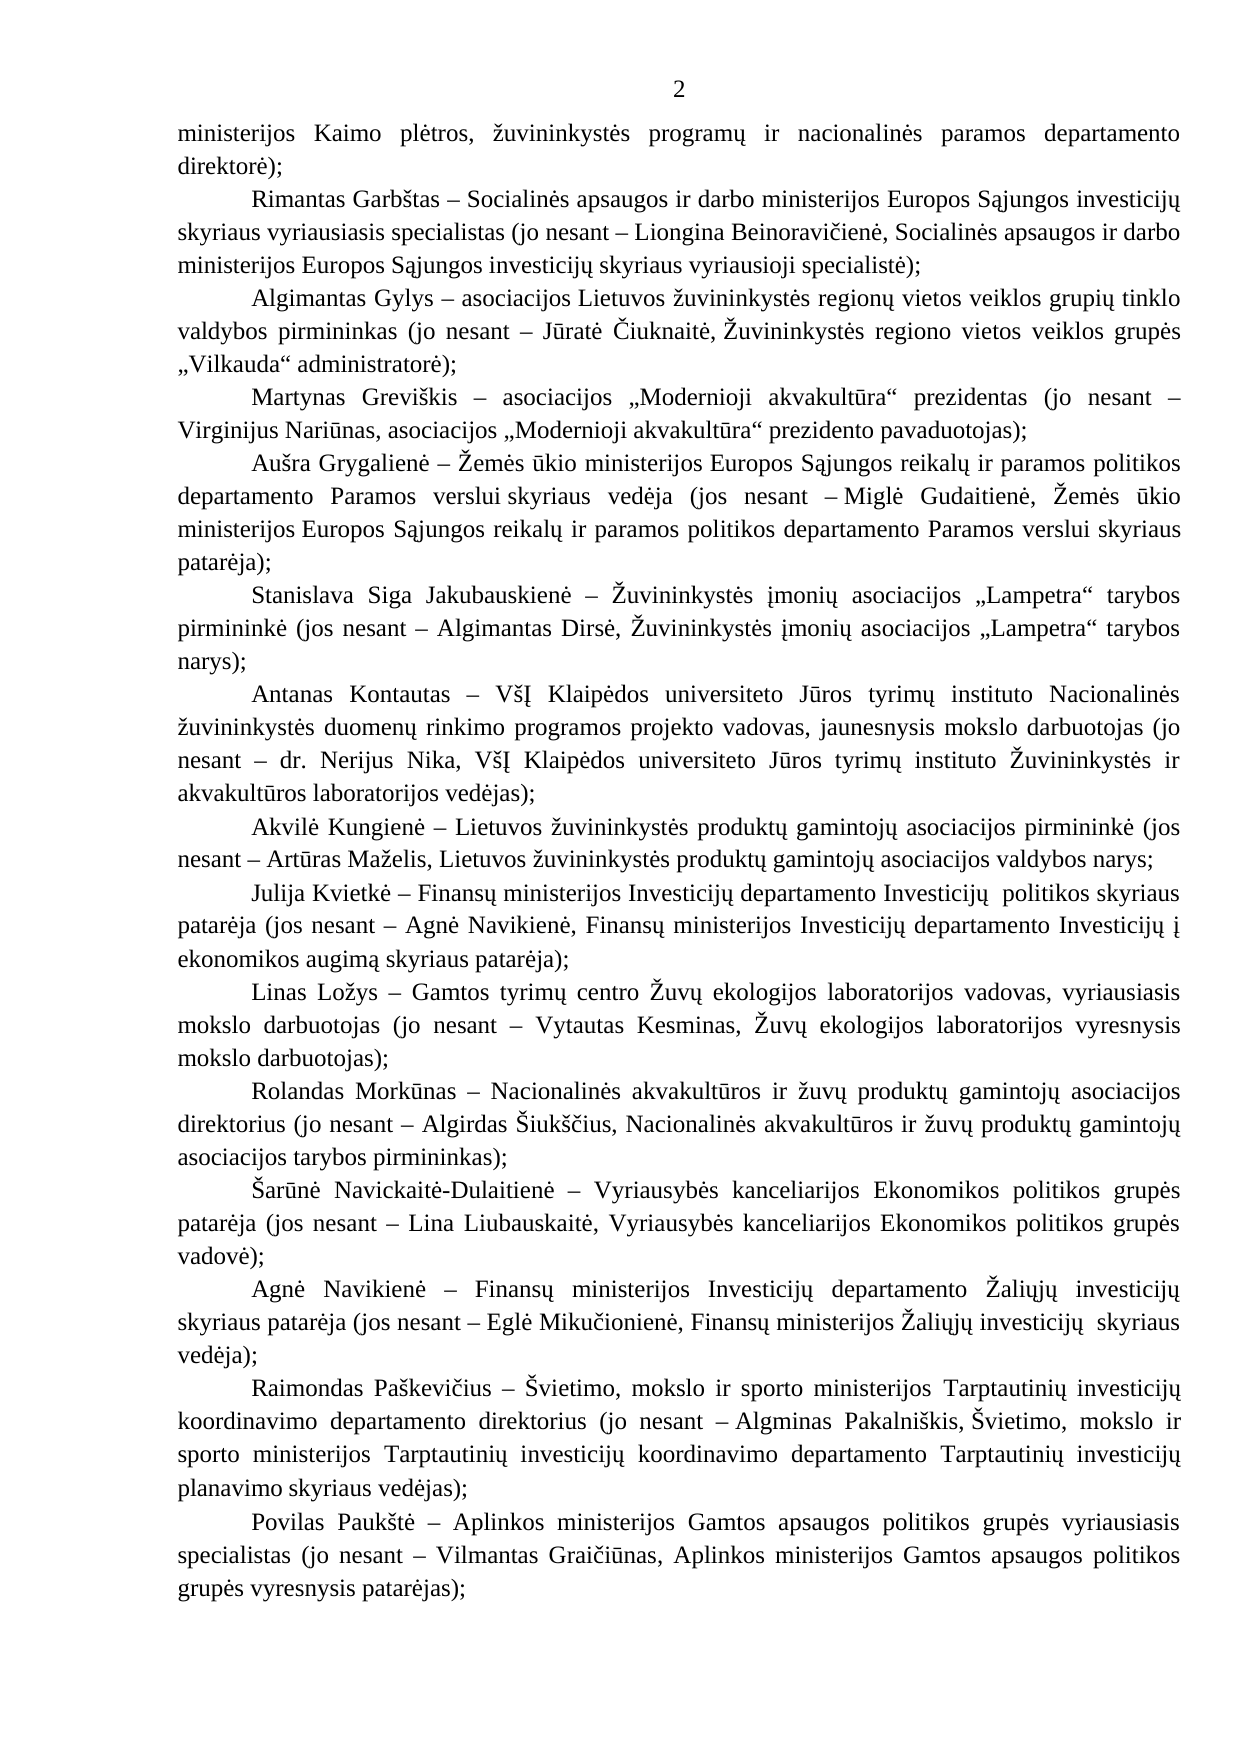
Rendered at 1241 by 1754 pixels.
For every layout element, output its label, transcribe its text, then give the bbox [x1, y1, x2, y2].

text Stanislava Siga Jakubauskienė – Žuvininkystės įmonių asociacijos „Lampetra“ tarybos pirmininkė (jos nesant – Algimantas Dirsė, Žuvininkystės įmonių asociacijos „Lampetra“ tarybos narys); [177, 580, 1181, 675]
text Rimantas Garbštas – Socialinės apsaugos ir darbo ministerijos Europos Sąjungos investicijų skyriaus vyriausiasis specialistas (jo nesant – Liongina Beinoravičienė, Socialinės apsaugos ir darbo ministerijos Europos Sąjungos investicijų skyriaus vyriausioji specialistė); [177, 184, 1181, 279]
text Raimondas Paškevičius – Švietimo, mokslo ir sporto ministerijos Tarptautinių investicijų koordinavimo departamento direktorius (jo nesant – Algminas Pakalniškis, Švietimo, mokslo ir sporto ministerijos Tarptautinių investicijų koordinavimo departamento Tarptautinių investicijų planavimo skyriaus vedėjas); [177, 1373, 1181, 1503]
text Antanas Kontautas – VšĮ Klaipėdos universiteto Jūros tyrimų instituto Nacionalinės žuvininkystės duomenų rinkimo programos projekto vadovas, jaunesnysis mokslo darbuotojas (jo nesant – dr. Nerijus Nika, VšĮ Klaipėdos universiteto Jūros tyrimų instituto Žuvininkystės ir akvakultūros laboratorijos vedėjas); [177, 679, 1181, 807]
text Aušra Grygalienė – Žemės ūkio ministerijos Europos Sąjungos reikalų ir paramos politikos departamento Paramos verslui skyriaus vedėja (jos nesant – Miglė Gudaitienė, Žemės ūkio ministerijos Europos Sąjungos reikalų ir paramos politikos departamento Paramos verslui skyriaus patarėja); [177, 448, 1181, 576]
text Martynas Greviškis – asociacijos „Modernioji akvakultūra“ prezidentas (jo nesant – Virginijus Nariūnas, asociacijos „Modernioji akvakultūra“ prezidento pavaduotojas); [177, 382, 1181, 444]
text Linas Ložys – Gamtos tyrimų centro Žuvų ekologijos laboratorijos vadovas, vyriausiasis mokslo darbuotojas (jo nesant – Vytautas Kesminas, Žuvų ekologijos laboratorijos vyresnysis mokslo darbuotojas); [177, 977, 1181, 1071]
text ministerijos Kaimo plėtros, žuvininkystės programų ir nacionalinės paramos departamento direktorė); [177, 118, 1181, 180]
text Algimantas Gylys – asociacijos Lietuvos žuvininkystės regionų vietos veiklos grupių tinklo valdybos pirmininkas (jo nesant – Jūratė Čiuknaitė, Žuvininkystės regiono vietos veiklos grupės „Vilkauda“ administratorė); [177, 283, 1181, 378]
text Povilas Paukštė – Aplinkos ministerijos Gamtos apsaugos politikos grupės vyriausiasis specialistas (jo nesant – Vilmantas Graičiūnas, Aplinkos ministerijos Gamtos apsaugos politikos grupės vyresnysis patarėjas); [177, 1507, 1181, 1602]
text Julija Kvietkė – Finansų ministerijos Investicijų departamento Investicijų politikos skyriaus patarėja (jos nesant – Agnė Navikienė, Finansų ministerijos Investicijų departamento Investicijų į ekonomikos augimą skyriaus patarėja); [177, 878, 1181, 972]
text Rolandas Morkūnas – Nacionalinės akvakultūros ir žuvų produktų gamintojų asociacijos direktorius (jo nesant – Algirdas Šiukščius, Nacionalinės akvakultūros ir žuvų produktų gamintojų asociacijos tarybos pirmininkas); [177, 1076, 1181, 1171]
text Šarūnė Navickaitė-Dulaitienė – Vyriausybės kanceliarijos Ekonomikos politikos grupės patarėja (jos nesant – Lina Liubauskaitė, Vyriausybės kanceliarijos Ekonomikos politikos grupės vadovė); [177, 1175, 1181, 1269]
text Akvilė Kungienė – Lietuvos žuvininkystės produktų gamintojų asociacijos pirmininkė (jos nesant – Artūras Maželis, Lietuvos žuvininkystės produktų gamintojų asociacijos valdybos narys; [177, 812, 1181, 873]
text Agnė Navikienė – Finansų ministerijos Investicijų departamento Žaliųjų investicijų skyriaus patarėja (jos nesant – Eglė Mikučionienė, Finansų ministerijos Žaliųjų investicijų skyriaus vedėja); [177, 1274, 1181, 1369]
